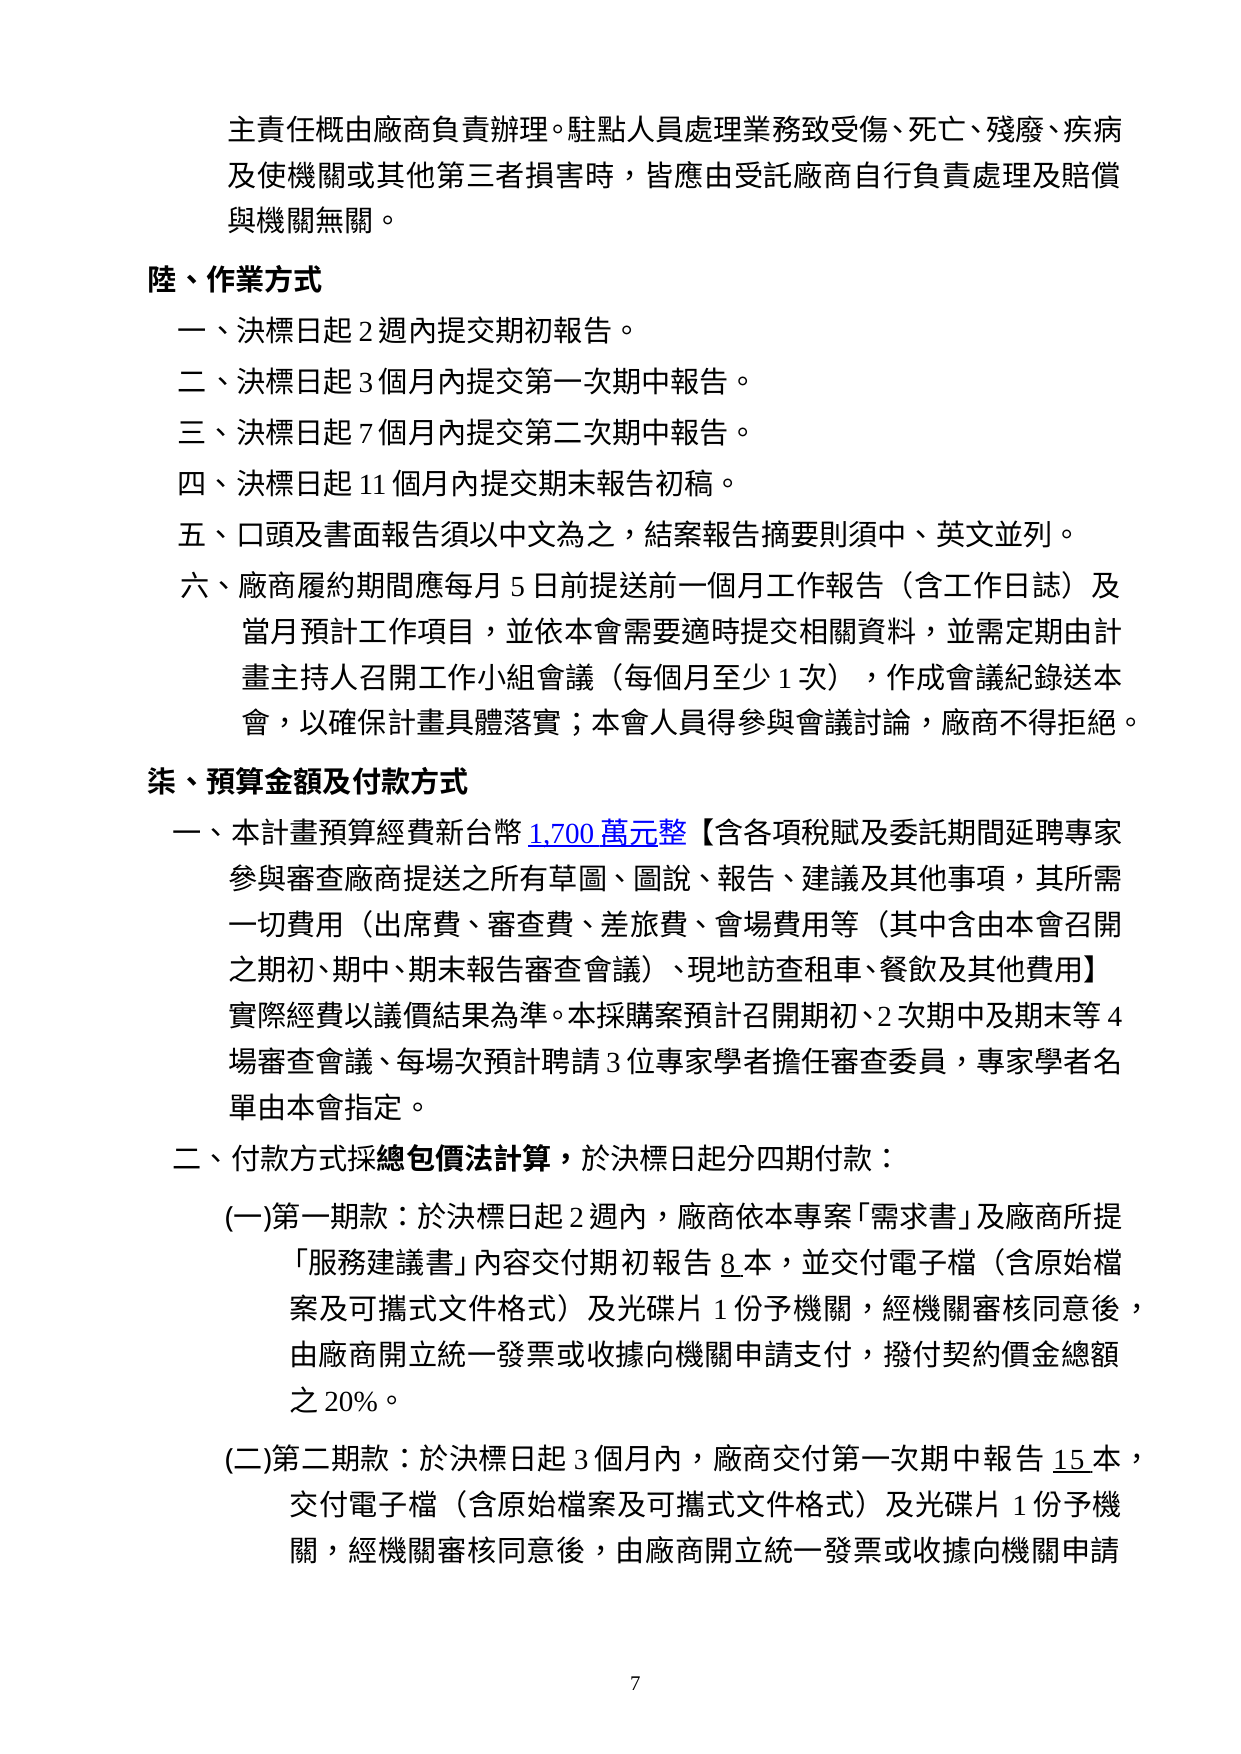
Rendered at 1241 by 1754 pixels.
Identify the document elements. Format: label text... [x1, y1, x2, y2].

list 決標日起2週內提交期初報告。 [177, 304, 1122, 350]
list 預算金額及付款方式 [148, 756, 1122, 801]
list 第一期款：於決標日起2週內，廠商依本專案「需求書」及廠商所提「服務建議書」內容交付期初報告8本，並交付電子檔（含原始檔案及可攜式文件格式）及光碟片1份予機關，經機關審核同意後，由廠商開立統一發票或收據向機關申請支付，撥付契約價金總額之20%。 [225, 1191, 1122, 1420]
list 廠商履約期間應每月5日前提送前一個月工作報告（含工作日誌）及當月預計工作項目，並依本會需要適時提交相關資料，並需定期由計畫主持人召開工作小組會議（每個月至少1次），作成會議紀錄送本會，以確保計畫具體落實；本會人員得參與會議討論，廠商不得拒絕。 [180, 560, 1122, 743]
list 決標日起3個月內提交第一次期中報告。 [177, 356, 1122, 401]
list 第二期款：於決標日起3個月內，廠商交付第一次期中報告15本，交付電子檔（含原始檔案及可攜式文件格式）及光碟片1份予機關，經機關審核同意後，由廠商開立統一發票或收據向機關申請支付，撥付契約價金總額之30%。 [225, 1433, 1122, 1570]
list 決標日起11個月內提交期末報告初稿。 [177, 458, 1122, 503]
list 口頭及書面報告須以中文為之，結案報告摘要則須中、英文並列。 [177, 509, 1122, 554]
list 本計畫預算經費新台幣1,700萬元整【含各項稅賦及委託期間延聘專家參與審查廠商提送之所有草圖、圖說、報告、建議及其他事項，其所需一切費用（出席費、審查費、差旅費、會場費用等（其中含由本會召開之期初、期中、期末報告審查會議）、現地訪查租車、餐飲及其他費用】，實際經費以議價結果為準。本採購案預計召開期初、2次期中及期末等4場審查會議、每場次預計聘請3位專家學者擔任審查委員，專家學者名單由本會指定。 [172, 807, 1122, 1127]
list 付款方式採總包價法計算，於決標日起分四期付款： [172, 1133, 1122, 1178]
list 廠商之員工及駐點人員，與機關無任何僱傭委任或其他直接之法律關係。該人員勞動、安全、衛生、職業安全、勞動災害、勞工保險等與勞工有關法令（如勞動基準法、勞工請假規則、勞工退休金條例等）所訂之雇主責任概由廠商負責辦理。駐點人員處理業務致受傷、死亡、殘廢、疾病及使機關或其他第三者損害時，皆應由受託廠商自行負責處理及賠償，與機關無關。 [177, 103, 1122, 241]
list 決標日起7個月內提交第二次期中報告。 [177, 407, 1122, 452]
list 作業方式 [148, 253, 1122, 299]
